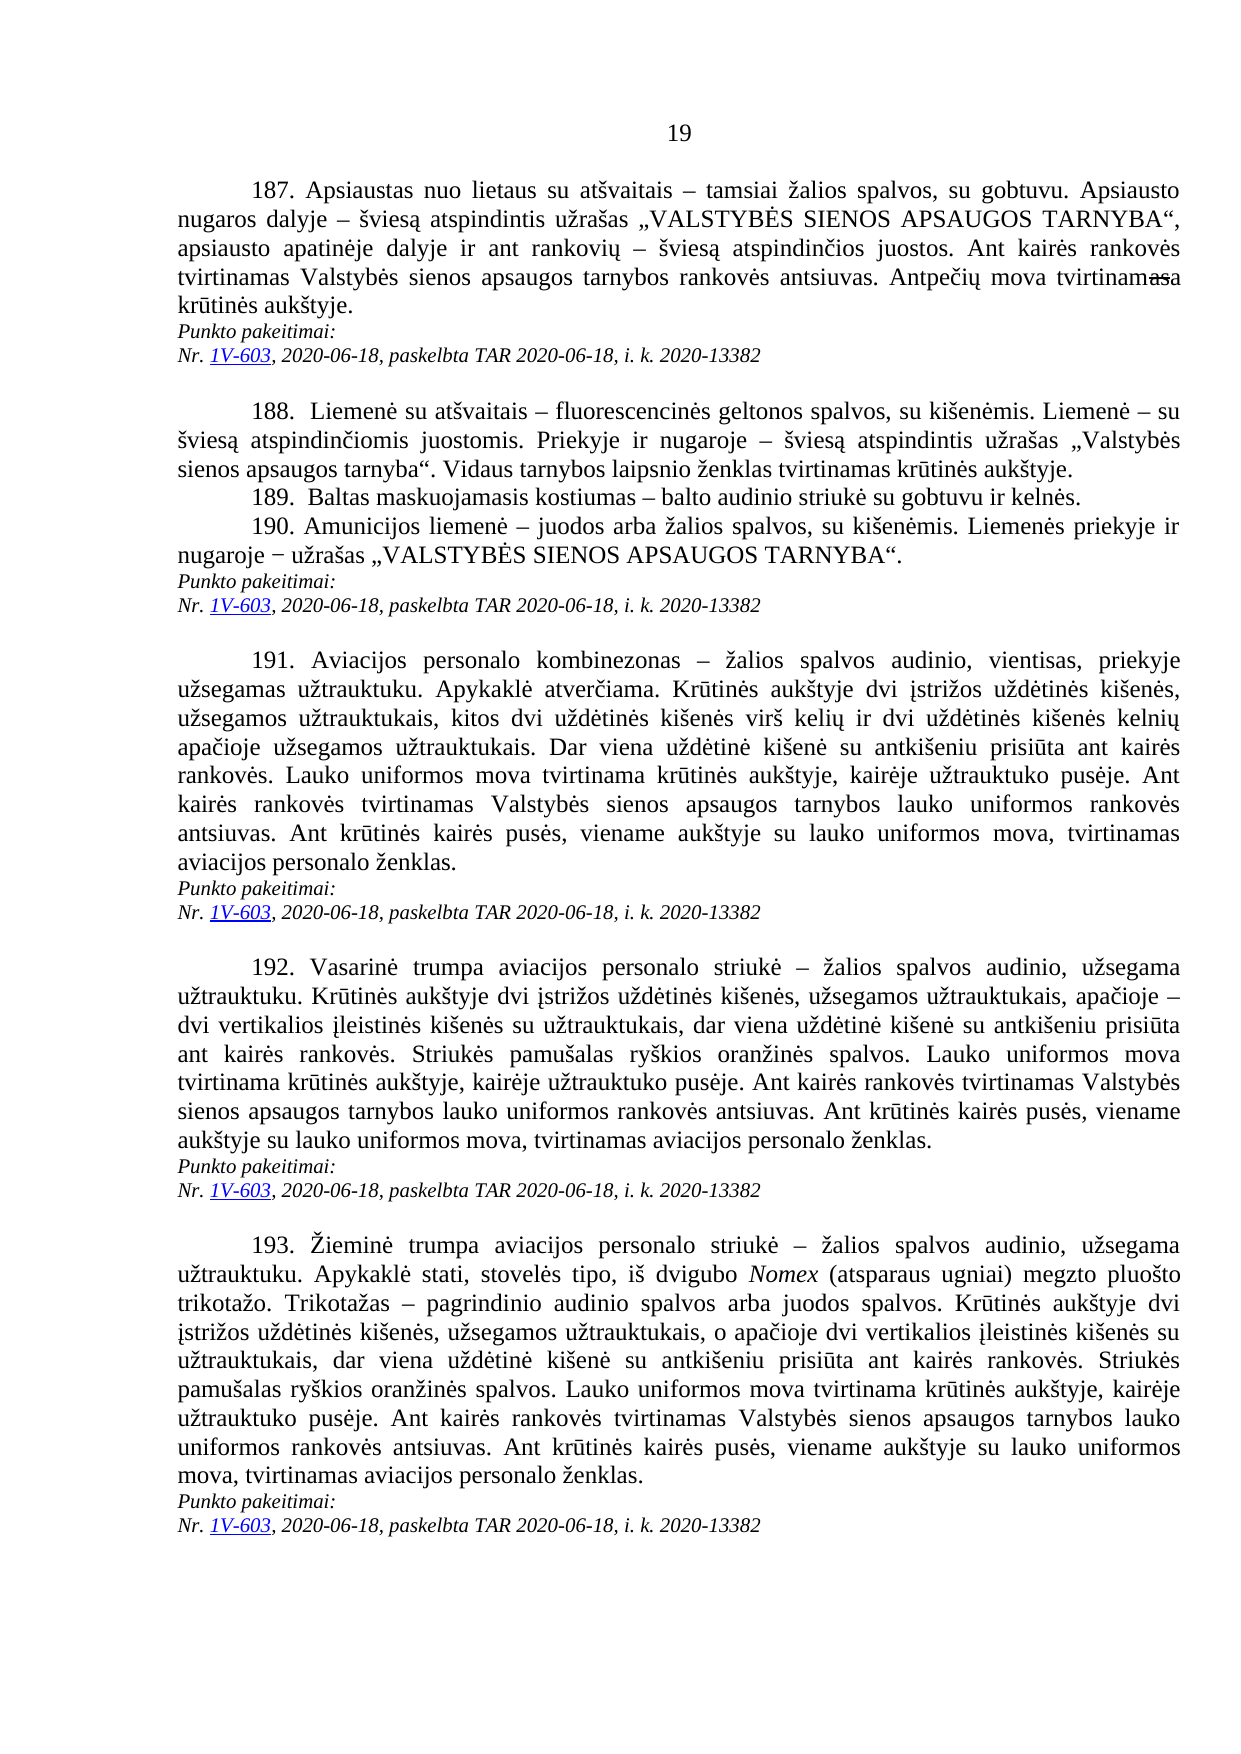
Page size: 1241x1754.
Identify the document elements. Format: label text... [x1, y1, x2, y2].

text 189. Baltas maskuojamasis kostiumas – balto audinio striukė su gobtuvu ir kelnės. [177, 482, 1181, 511]
text 193. Žieminė trumpa aviacijos personalo striukė – žalios spalvos audinio, užsegama užtrauktuku. Apykaklė stati, stovelės tipo, iš dvigubo Nomex (atsparaus ugniai) megzto pluošto trikotažo. Trikotažas – pagrindinio audinio spalvos arba juodos spalvos. Krūtinės aukštyje dvi įstrižos uždėtinės kišenės, užsegamos užtrauktukais, o apačioje dvi vertikalios įleistinės kišenės su užtrauktukais, dar viena uždėtinė kišenė su antkišeniu prisiūta ant kairės rankovės. Striukės pamušalas ryškios oranžinės spalvos. Lauko uniformos mova tvirtinama krūtinės aukštyje, kairėje užtrauktuko pusėje. Ant kairės rankovės tvirtinamas Valstybės sienos apsaugos tarnybos lauko uniformos rankovės antsiuvas. Ant krūtinės kairės pusės, viename aukštyje su lauko uniformos mova, tvirtinamas aviacijos personalo ženklas. [177, 1231, 1181, 1489]
text Nr. 1V-603, 2020-06-18, paskelbta TAR 2020-06-18, i. k. 2020-13382 [177, 343, 1181, 367]
text Punkto pakeitimai: [177, 569, 1181, 593]
text Punkto pakeitimai: [177, 876, 1181, 900]
text Punkto pakeitimai: [177, 1489, 1181, 1513]
text 187. Apsiaustas nuo lietaus su atšvaitais – tamsiai žalios spalvos, su gobtuvu. Apsiausto nugaros dalyje – šviesą atspindintis užrašas „VALSTYBĖS SIENOS APSAUGOS TARNYBA“, apsiausto apatinėje dalyje ir ant rankovių – šviesą atspindinčios juostos. Ant kairės rankovės tvirtinamas Valstybės sienos apsaugos tarnybos rankovės antsiuvas. Antpečių mova tvirtinamasa krūtinės aukštyje. [177, 176, 1181, 319]
text Nr. 1V-603, 2020-06-18, paskelbta TAR 2020-06-18, i. k. 2020-13382 [177, 900, 1181, 924]
text 192. Vasarinė trumpa aviacijos personalo striukė – žalios spalvos audinio, užsegama užtrauktuku. Krūtinės aukštyje dvi įstrižos uždėtinės kišenės, užsegamos užtrauktukais, apačioje – dvi vertikalios įleistinės kišenės su užtrauktukais, dar viena uždėtinė kišenė su antkišeniu prisiūta ant kairės rankovės. Striukės pamušalas ryškios oranžinės spalvos. Lauko uniformos mova tvirtinama krūtinės aukštyje, kairėje užtrauktuko pusėje. Ant kairės rankovės tvirtinamas Valstybės sienos apsaugos tarnybos lauko uniformos rankovės antsiuvas. Ant krūtinės kairės pusės, viename aukštyje su lauko uniformos mova, tvirtinamas aviacijos personalo ženklas. [177, 952, 1181, 1154]
text Nr. 1V-603, 2020-06-18, paskelbta TAR 2020-06-18, i. k. 2020-13382 [177, 1513, 1181, 1537]
text Nr. 1V-603, 2020-06-18, paskelbta TAR 2020-06-18, i. k. 2020-13382 [177, 593, 1181, 617]
text Nr. 1V-603, 2020-06-18, paskelbta TAR 2020-06-18, i. k. 2020-13382 [177, 1178, 1181, 1202]
text 188. Liemenė su atšvaitais – fluorescencinės geltonos spalvos, su kišenėmis. Liemenė – su šviesą atspindinčiomis juostomis. Priekyje ir nugaroje – šviesą atspindintis užrašas „Valstybės sienos apsaugos tarnyba“. Vidaus tarnybos laipsnio ženklas tvirtinamas krūtinės aukštyje. [177, 396, 1181, 482]
text 191. Aviacijos personalo kombinezonas – žalios spalvos audinio, vientisas, priekyje užsegamas užtrauktuku. Apykaklė atverčiama. Krūtinės aukštyje dvi įstrižos uždėtinės kišenės, užsegamos užtrauktukais, kitos dvi uždėtinės kišenės virš kelių ir dvi uždėtinės kišenės kelnių apačioje užsegamos užtrauktukais. Dar viena uždėtinė kišenė su antkišeniu prisiūta ant kairės rankovės. Lauko uniformos mova tvirtinama krūtinės aukštyje, kairėje užtrauktuko pusėje. Ant kairės rankovės tvirtinamas Valstybės sienos apsaugos tarnybos lauko uniformos rankovės antsiuvas. Ant krūtinės kairės pusės, viename aukštyje su lauko uniformos mova, tvirtinamas aviacijos personalo ženklas. [177, 646, 1181, 876]
text 190. Amunicijos liemenė – juodos arba žalios spalvos, su kišenėmis. Liemenės priekyje ir nugaroje − užrašas „VALSTYBĖS SIENOS APSAUGOS TARNYBA“. [177, 511, 1181, 569]
text Punkto pakeitimai: [177, 1154, 1181, 1178]
text Punkto pakeitimai: [177, 319, 1181, 343]
